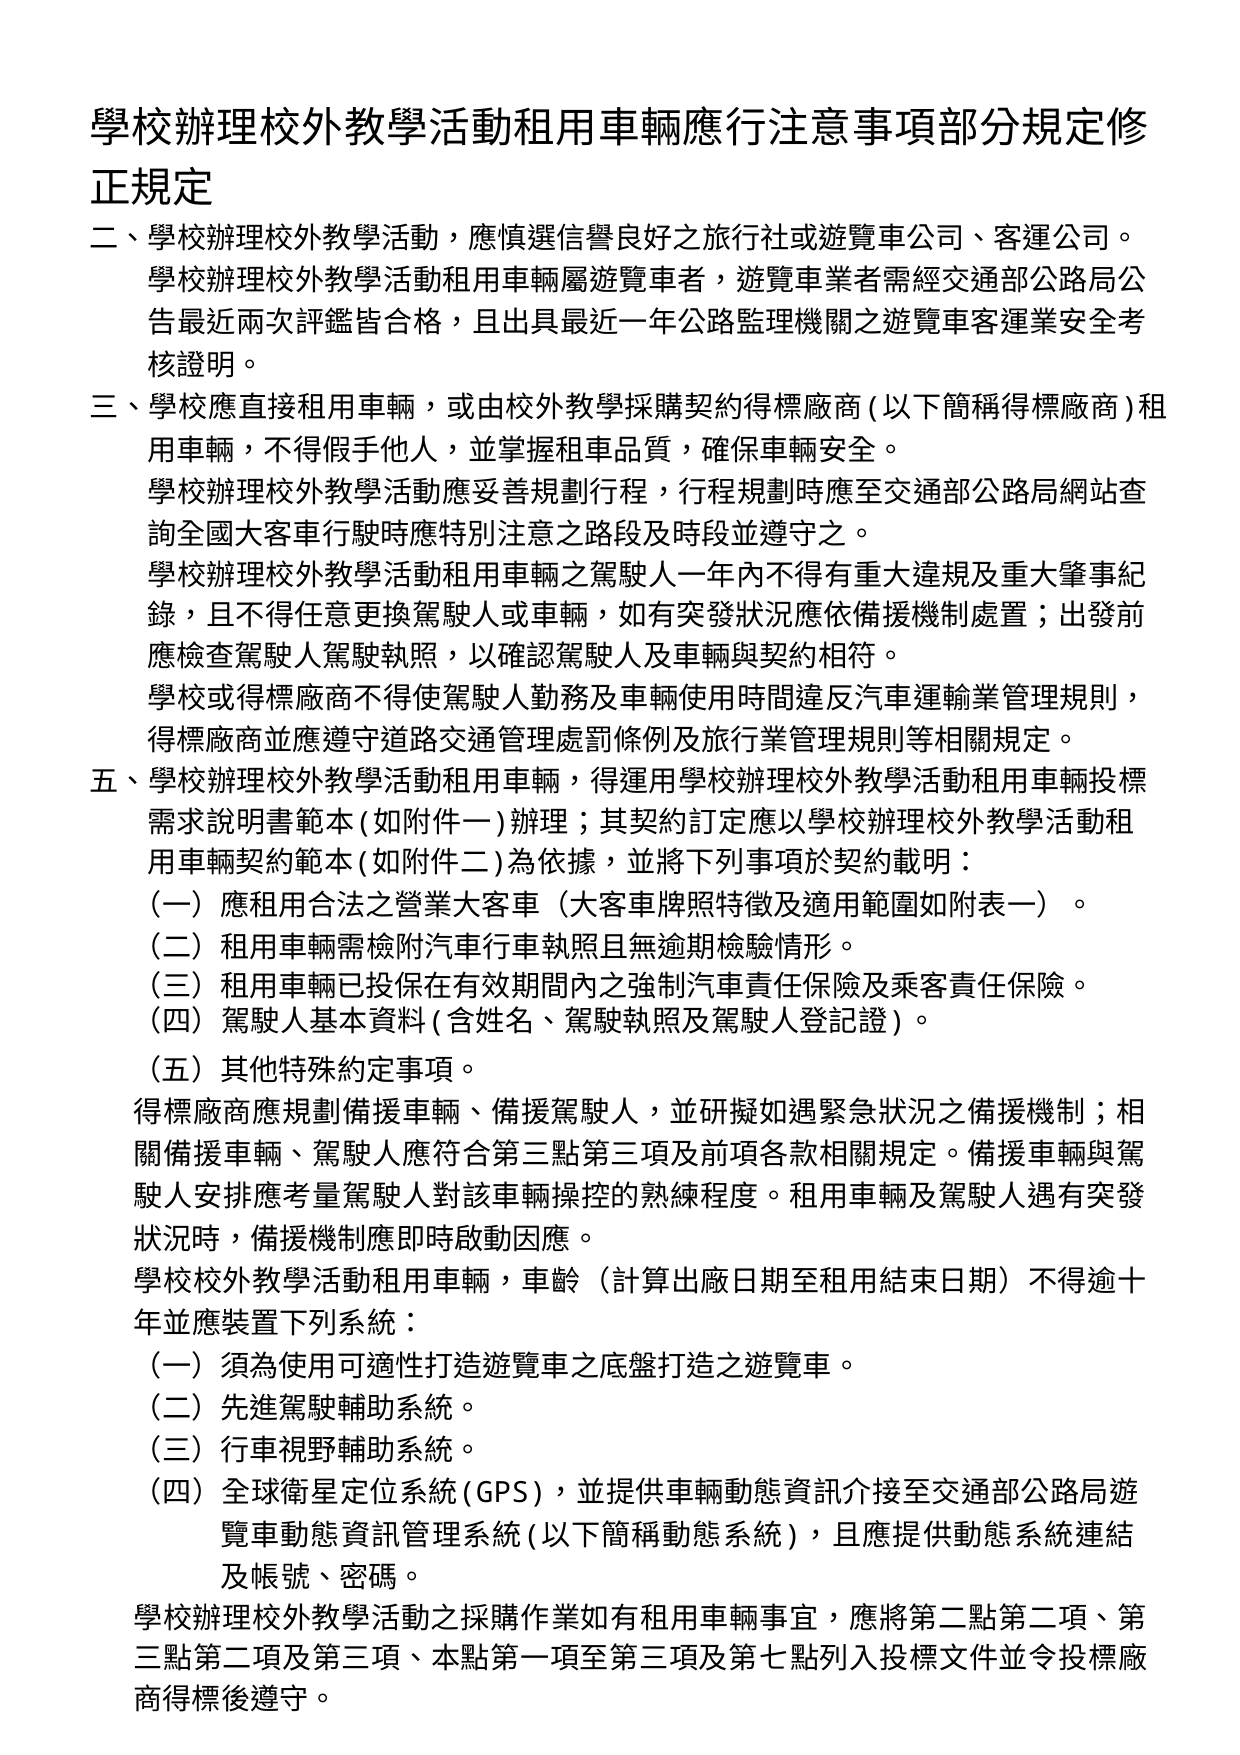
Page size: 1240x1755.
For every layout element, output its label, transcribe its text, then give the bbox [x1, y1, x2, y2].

text 年並應裝置下列系統： [133, 1300, 1239, 1342]
text 學校辦理校外教學活動租用車輛應行注意事項部分規定修 [89, 94, 1239, 154]
text （四）全球衛星定位系統(GPS)，並提供車輛動態資訊介接至交通部公路局遊覽車動態資訊管理系統(以下簡稱動態系統)，且應提供動態系統連結及帳號、密碼。 [133, 1469, 1151, 1596]
text 用車輛，不得假手他人，並掌握租車品質，確保車輛安全。 [147, 426, 1239, 468]
text （三）行車視野輔助系統。 [133, 1427, 1239, 1469]
text 學校或得標廠商不得使駕駛人勤務及車輛使用時間違反汽車運輸業管理規則， [148, 675, 1239, 717]
text 學校辦理校外教學活動應妥善規劃行程，行程規劃時應至交通部公路局網站查 [148, 468, 1239, 511]
text 正規定 [89, 154, 1239, 214]
text 學校校外教學活動租用車輛，車齡（計算出廠日期至租用結束日期）不得逾十 [133, 1257, 1239, 1300]
text 得標廠商並應遵守道路交通管理處罰條例及旅行業管理規則等相關規定。 [147, 717, 1239, 759]
text （一）須為使用可適性打造遊覽車之底盤打造之遊覽車。（二）先進駕駛輔助系統。 [133, 1342, 862, 1427]
text 三、學校應直接租用車輛，或由校外教學採購契約得標廠商(以下簡稱得標廠商)租 [89, 384, 1239, 426]
text 學校辦理校外教學活動租用車輛之駕駛人一年內不得有重大違規及重大肇事紀錄，且不得任意更換駕駛人或車輛，如有突發狀況應依備援機制處置；出發前應檢查駕駛人駕駛執照，以確認駕駛人及車輛與契約相符。 [147, 553, 1148, 675]
text （三）租用車輛已投保在有效期間內之強制汽車責任保險及乘客責任保險。（四）駕駛人基本資料(含姓名、駕駛執照及駕駛人登記證)。 [133, 967, 1095, 1039]
text 學校辦理校外教學活動之採購作業如有租用車輛事宜，應將第二點第二項、第三點第二項及第三項、本點第一項至第三項及第七點列入投標文件並令投標廠商得標後遵守。 [133, 1596, 1149, 1718]
text 二、學校辦理校外教學活動，應慎選信譽良好之旅行社或遊覽車公司、客運公司。學校辦理校外教學活動租用車輛屬遊覽車者，遊覽車業者需經交通部公路局公告最近兩次評鑑皆合格，且出具最近一年公路監理機關之遊覽車客運業安全考核證明。 [89, 214, 1148, 384]
text 詢全國大客車行駛時應特別注意之路段及時段並遵守之。 [147, 511, 1239, 553]
text （五）其他特殊約定事項。 [133, 1046, 1239, 1088]
text （一）應租用合法之營業大客車（大客車牌照特徵及適用範圍如附表一）。（二）租用車輛需檢附汽車行車執照且無逾期檢驗情形。 [133, 881, 1095, 966]
text 五、學校辦理校外教學活動租用車輛，得運用學校辦理校外教學活動租用車輛投標需求說明書範本(如附件一)辦理；其契約訂定應以學校辦理校外教學活動租用車輛契約範本(如附件二)為依據，並將下列事項於契約載明： [89, 759, 1149, 881]
text 得標廠商應規劃備援車輛、備援駕駛人，並研擬如遇緊急狀況之備援機制；相關備援車輛、駕駛人應符合第三點第三項及前項各款相關規定。備援車輛與駕駛人安排應考量駕駛人對該車輛操控的熟練程度。租用車輛及駕駛人遇有突發狀況時，備援機制應即時啟動因應。 [133, 1088, 1148, 1257]
